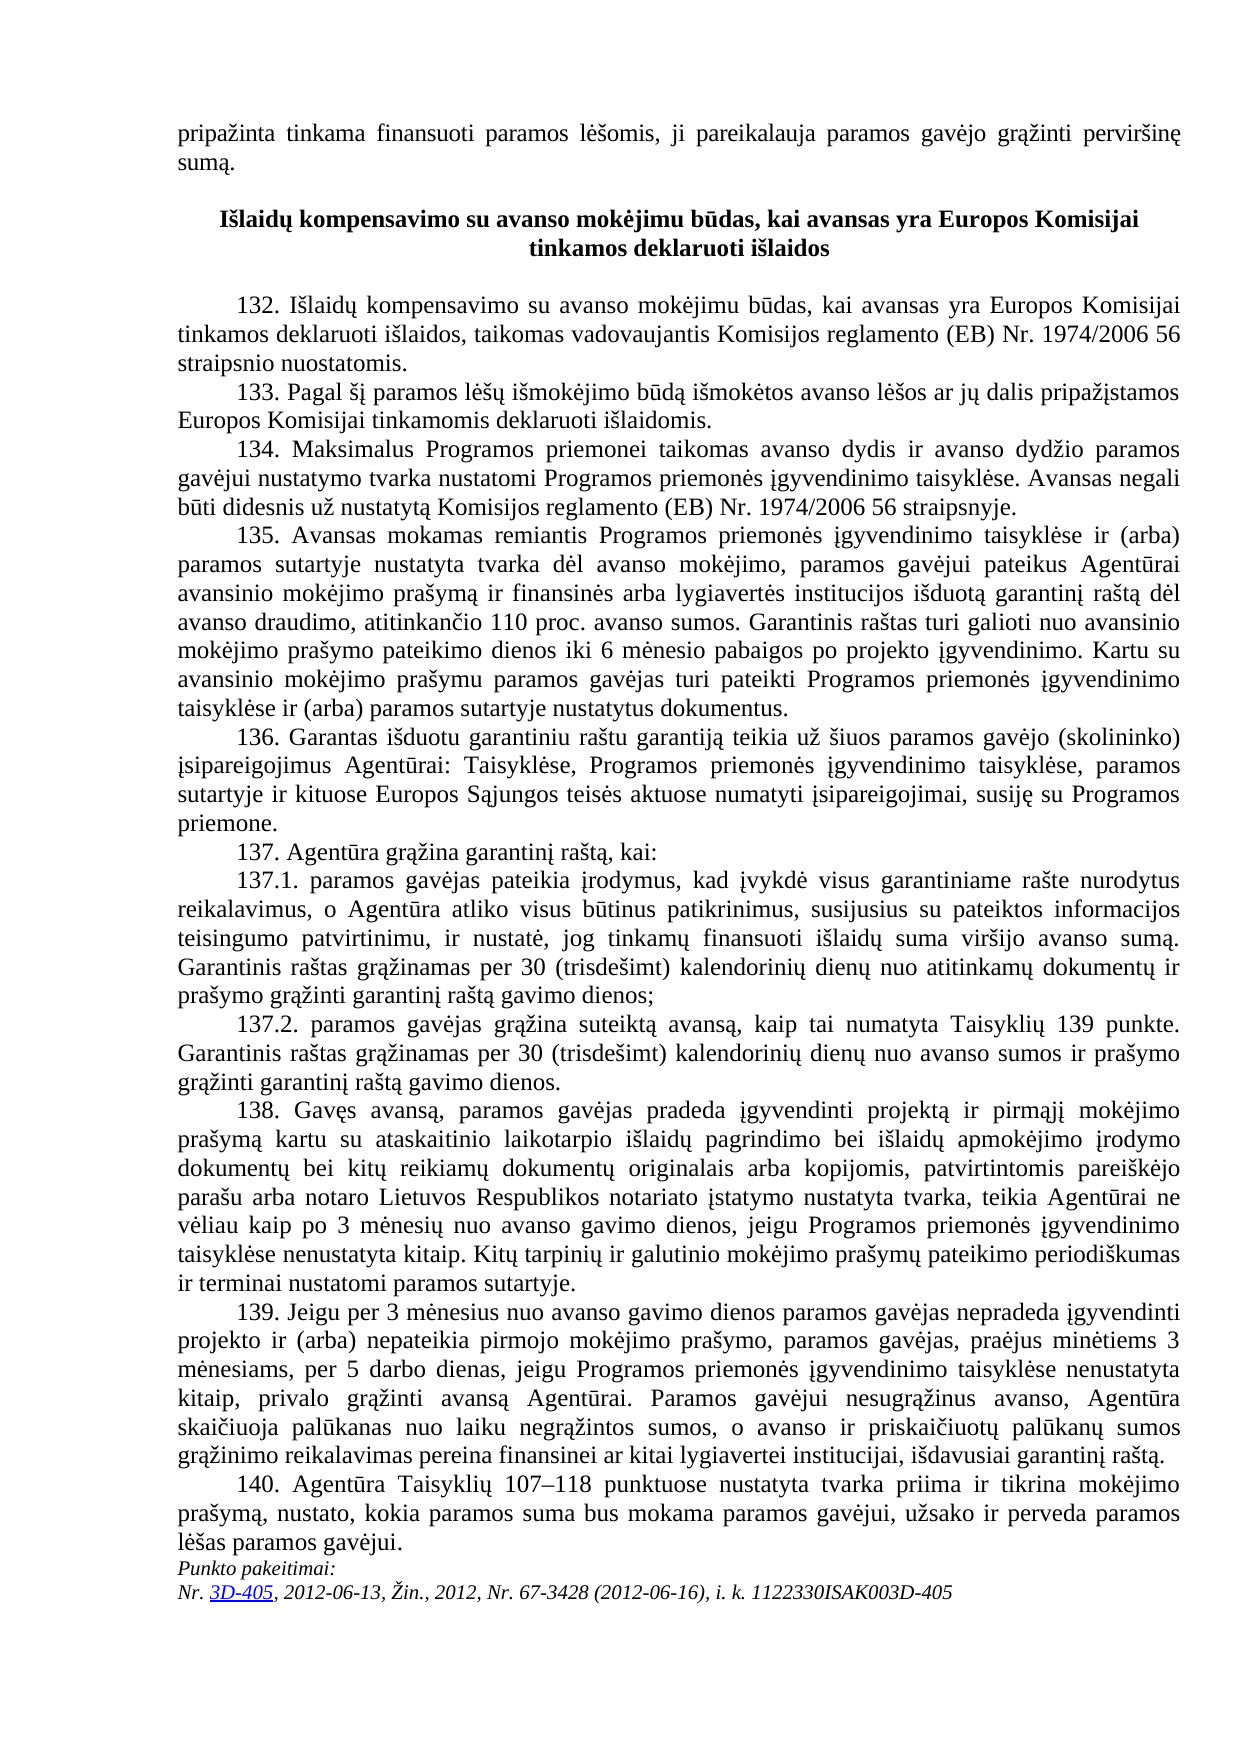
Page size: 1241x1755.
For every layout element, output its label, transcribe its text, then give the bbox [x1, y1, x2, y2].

text 133. Pagal šį paramos lėšų išmokėjimo būdą išmokėtos avanso lėšos ar jų dalis pripažįstamos Europos Komisijai tinkamomis deklaruoti išlaidomis. [177, 377, 1181, 434]
text 140. Agentūra Taisyklių 107–118 punktuose nustatyta tvarka priima ir tikrina mokėjimo prašymą, nustato, kokia paramos suma bus mokama paramos gavėjui, užsako ir perveda paramos lėšas paramos gavėjui. [177, 1469, 1181, 1556]
text Nr. 3D-405, 2012-06-13, Žin., 2012, Nr. 67-3428 (2012-06-16), i. k. 1122330ISAK003D-405 [177, 1580, 1181, 1604]
text 134. Maksimalus Programos priemonei taikomas avanso dydis ir avanso dydžio paramos gavėjui nustatymo tvarka nustatomi Programos priemonės įgyvendinimo taisyklėse. Avansas negali būti didesnis už nustatytą Komisijos reglamento (EB) Nr. 1974/2006 56 straipsnyje. [177, 434, 1181, 521]
text 132. Išlaidų kompensavimo su avanso mokėjimu būdas, kai avansas yra Europos Komisijai tinkamos deklaruoti išlaidos, taikomas vadovaujantis Komisijos reglamento (EB) Nr. 1974/2006 56 straipsnio nuostatomis. [177, 291, 1181, 377]
text 139. Jeigu per 3 mėnesius nuo avanso gavimo dienos paramos gavėjas nepradeda įgyvendinti projekto ir (arba) nepateikia pirmojo mokėjimo prašymo, paramos gavėjas, praėjus minėtiems 3 mėnesiams, per 5 darbo dienas, jeigu Programos priemonės įgyvendinimo taisyklėse nenustatyta kitaip, privalo grąžinti avansą Agentūrai. Paramos gavėjui nesugrąžinus avanso, Agentūra skaičiuoja palūkanas nuo laiku negrąžintos sumos, o avanso ir priskaičiuotų palūkanų sumos grąžinimo reikalavimas pereina finansinei ar kitai lygiavertei institucijai, išdavusiai garantinį raštą. [177, 1297, 1181, 1469]
text 138. Gavęs avansą, paramos gavėjas pradeda įgyvendinti projektą ir pirmąjį mokėjimo prašymą kartu su ataskaitinio laikotarpio išlaidų pagrindimo bei išlaidų apmokėjimo įrodymo dokumentų bei kitų reikiamų dokumentų originalais arba kopijomis, patvirtintomis pareiškėjo parašu arba notaro Lietuvos Respublikos notariato įstatymo nustatyta tvarka, teikia Agentūrai ne vėliau kaip po 3 mėnesių nuo avanso gavimo dienos, jeigu Programos priemonės įgyvendinimo taisyklėse nenustatyta kitaip. Kitų tarpinių ir galutinio mokėjimo prašymų pateikimo periodiškumas ir terminai nustatomi paramos sutartyje. [177, 1096, 1181, 1297]
text Išlaidų kompensavimo su avanso mokėjimu būdas, kai avansas yra Europos Komisijai tinkamos deklaruoti išlaidos [177, 204, 1181, 262]
text 137.2. paramos gavėjas grąžina suteiktą avansą, kaip tai numatyta Taisyklių 139 punkte. Garantinis raštas grąžinamas per 30 (trisdešimt) kalendorinių dienų nuo avanso sumos ir prašymo grąžinti garantinį raštą gavimo dienos. [177, 1009, 1181, 1096]
text 137. Agentūra grąžina garantinį raštą, kai: [177, 837, 1181, 866]
text Punkto pakeitimai: [177, 1556, 1181, 1580]
text 137.1. paramos gavėjas pateikia įrodymus, kad įvykdė visus garantiniame rašte nurodytus reikalavimus, o Agentūra atliko visus būtinus patikrinimus, susijusius su pateiktos informacijos teisingumo patvirtinimu, ir nustatė, jog tinkamų finansuoti išlaidų suma viršijo avanso sumą. Garantinis raštas grąžinamas per 30 (trisdešimt) kalendorinių dienų nuo atitinkamų dokumentų ir prašymo grąžinti garantinį raštą gavimo dienos; [177, 866, 1181, 1009]
text 136. Garantas išduotu garantiniu raštu garantiją teikia už šiuos paramos gavėjo (skolininko) įsipareigojimus Agentūrai: Taisyklėse, Programos priemonės įgyvendinimo taisyklėse, paramos sutartyje ir kituose Europos Sąjungos teisės aktuose numatyti įsipareigojimai, susiję su Programos priemone. [177, 722, 1181, 837]
text 135. Avansas mokamas remiantis Programos priemonės įgyvendinimo taisyklėse ir (arba) paramos sutartyje nustatyta tvarka dėl avanso mokėjimo, paramos gavėjui pateikus Agentūrai avansinio mokėjimo prašymą ir finansinės arba lygiavertės institucijos išduotą garantinį raštą dėl avanso draudimo, atitinkančio 110 proc. avanso sumos. Garantinis raštas turi galioti nuo avansinio mokėjimo prašymo pateikimo dienos iki 6 mėnesio pabaigos po projekto įgyvendinimo. Kartu su avansinio mokėjimo prašymu paramos gavėjas turi pateikti Programos priemonės įgyvendinimo taisyklėse ir (arba) paramos sutartyje nustatytus dokumentus. [177, 521, 1181, 722]
text pripažinta tinkama finansuoti paramos lėšomis, ji pareikalauja paramos gavėjo grąžinti perviršinę sumą. [177, 118, 1181, 176]
